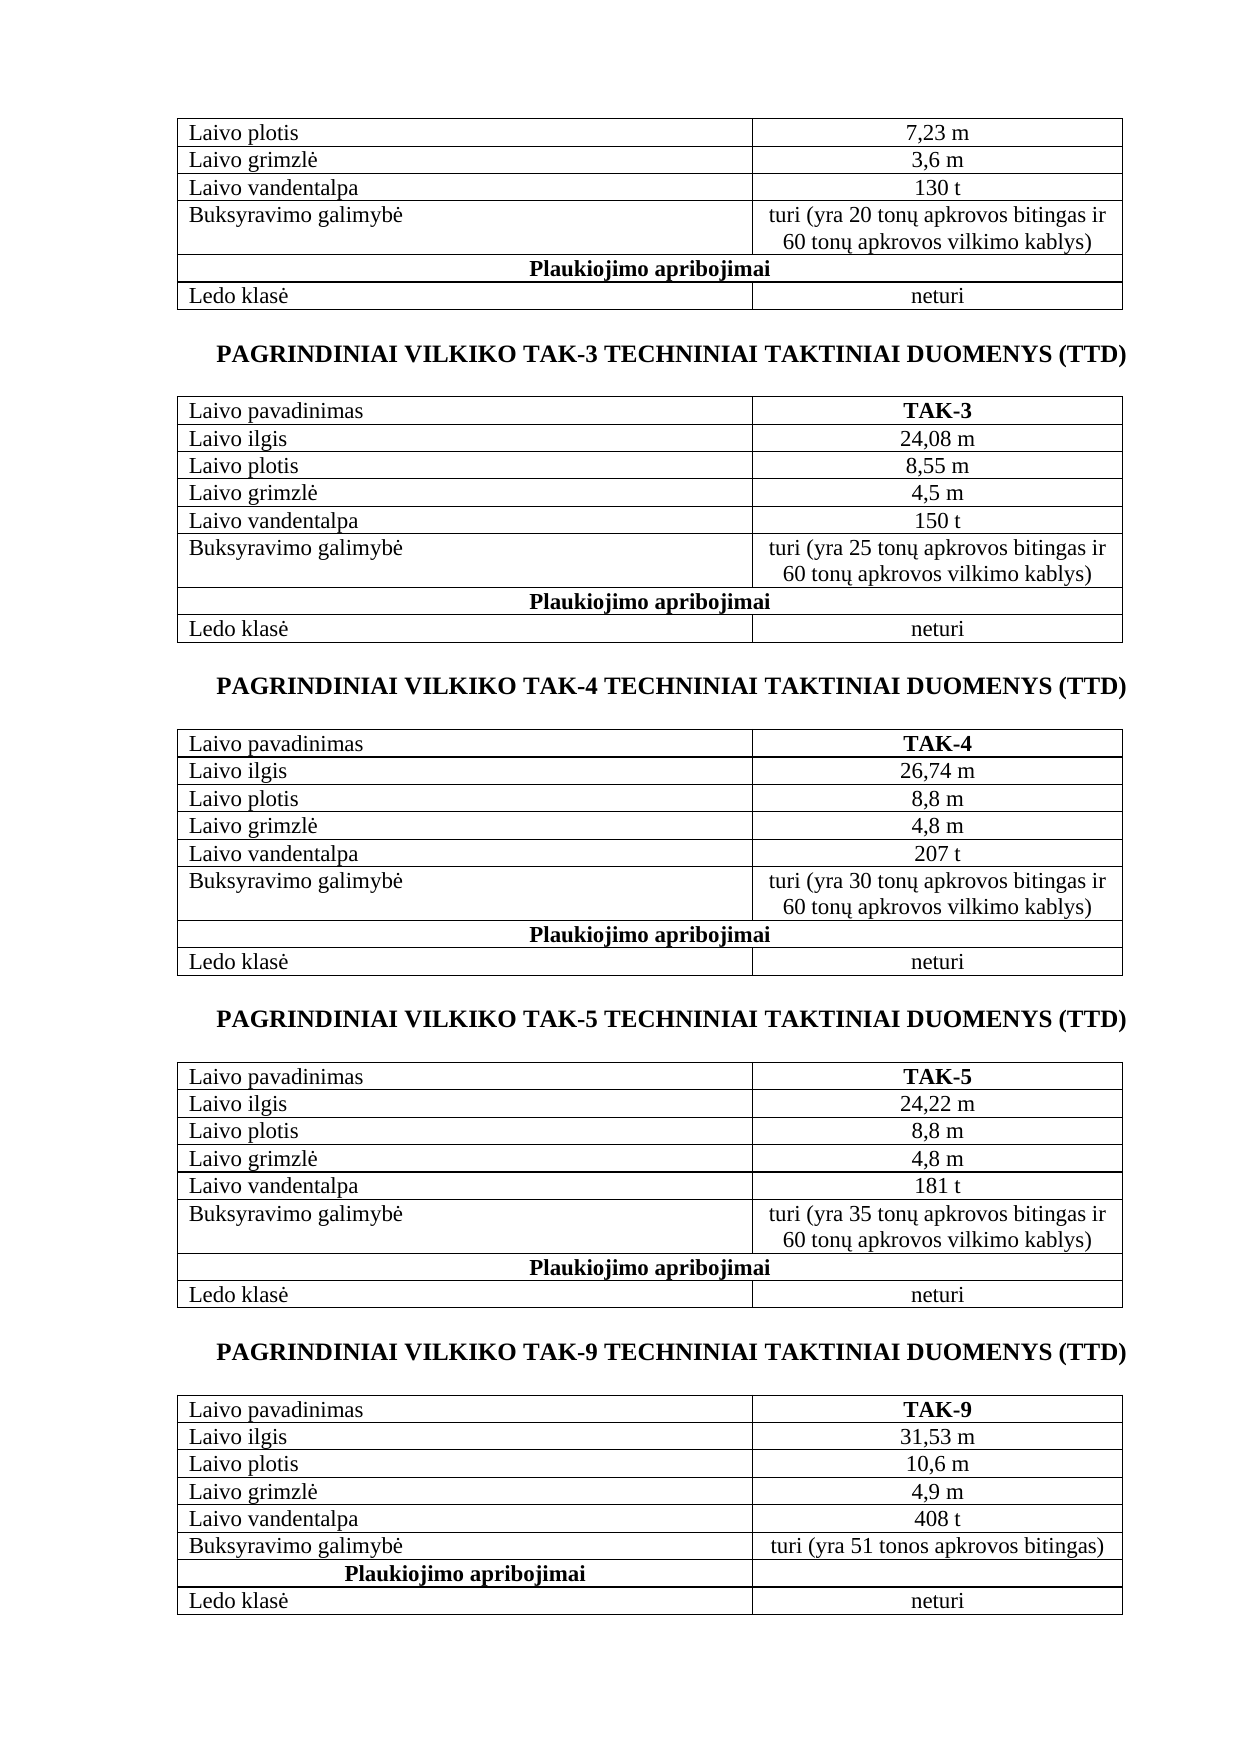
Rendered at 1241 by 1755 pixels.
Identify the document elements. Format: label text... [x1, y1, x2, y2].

table_cell Laivo vandentalpa [178, 840, 752, 866]
table_header Laivo pavadinimas [178, 397, 752, 423]
table_cell Laivo grimzlė [178, 147, 752, 173]
table_cell Plaukiojimo apribojimai [178, 1560, 752, 1586]
table_cell Laivo ilgis [178, 425, 752, 451]
table_cell turi (yra 20 tonų apkrovos bitingas ir 60 tonų apkrovos vilkimo kablys) [753, 201, 1122, 254]
table_header Laivo pavadinimas [178, 1396, 752, 1422]
table_cell 150 t [753, 507, 1122, 533]
table_cell Buksyravimo galimybė [178, 1533, 752, 1559]
table_cell 31,53 m [753, 1423, 1122, 1449]
table_cell 207 t [753, 840, 1122, 866]
table_cell 24,08 m [753, 425, 1122, 451]
table_cell 130 t [753, 174, 1122, 200]
table_cell turi (yra 30 tonų apkrovos bitingas ir 60 tonų apkrovos vilkimo kablys) [753, 867, 1122, 920]
table_cell turi (yra 25 tonų apkrovos bitingas ir 60 tonų apkrovos vilkimo kablys) [753, 534, 1122, 587]
table_cell turi (yra 51 tonos apkrovos bitingas) [753, 1533, 1122, 1559]
table_cell Laivo grimzlė [178, 1145, 752, 1171]
table_header TAK-9 [753, 1396, 1122, 1422]
table_cell neturi [753, 1281, 1122, 1307]
table_cell 8,55 m [753, 452, 1122, 478]
table_header TAK-3 [753, 397, 1122, 423]
table_cell 10,6 m [753, 1450, 1122, 1477]
table_cell Laivo vandentalpa [178, 1173, 752, 1199]
table_cell 8,8 m [753, 1118, 1122, 1144]
table_cell neturi [753, 615, 1122, 642]
table_cell neturi [753, 948, 1122, 974]
table_cell Ledo klasė [178, 1281, 752, 1307]
table_cell Ledo klasė [178, 1588, 752, 1614]
table_cell Plaukiojimo apribojimai [178, 588, 1122, 614]
table_cell Laivo grimzlė [178, 812, 752, 838]
table_cell Laivo plotis [178, 1450, 752, 1477]
table_cell Laivo vandentalpa [178, 1505, 752, 1532]
table_cell 181 t [753, 1173, 1122, 1199]
table_cell Laivo grimzlė [178, 479, 752, 506]
table_cell Plaukiojimo apribojimai [178, 921, 1122, 947]
table_cell [753, 1560, 1122, 1586]
text PAGRINDINIAI VILKIKO TAK-4 TECHNINIAI TAKTINIAI DUOMENYS (TTD) [177, 671, 1166, 700]
table_cell Plaukiojimo apribojimai [178, 1254, 1122, 1280]
text PAGRINDINIAI VILKIKO TAK-5 TECHNINIAI TAKTINIAI DUOMENYS (TTD) [177, 1004, 1166, 1033]
table_header TAK-5 [753, 1063, 1122, 1089]
table_cell neturi [753, 283, 1122, 309]
table_cell 26,74 m [753, 758, 1122, 784]
table_cell Ledo klasė [178, 948, 752, 974]
table_header TAK-4 [753, 730, 1122, 756]
table_header Laivo pavadinimas [178, 1063, 752, 1089]
table_cell neturi [753, 1588, 1122, 1614]
table_cell turi (yra 35 tonų apkrovos bitingas ir 60 tonų apkrovos vilkimo kablys) [753, 1200, 1122, 1252]
table_cell Buksyravimo galimybė [178, 1200, 752, 1252]
table_cell 408 t [753, 1505, 1122, 1532]
table_cell Buksyravimo galimybė [178, 867, 752, 920]
table_cell Buksyravimo galimybė [178, 201, 752, 254]
table_cell 24,22 m [753, 1090, 1122, 1117]
table_cell Laivo plotis [178, 452, 752, 478]
table_cell Laivo ilgis [178, 1090, 752, 1117]
table_cell 4,8 m [753, 812, 1122, 838]
table_cell Laivo ilgis [178, 758, 752, 784]
table_cell 4,8 m [753, 1145, 1122, 1171]
table_cell Laivo plotis [178, 785, 752, 811]
table_cell Laivo grimzlė [178, 1478, 752, 1504]
table_cell Ledo klasė [178, 615, 752, 642]
table_cell 4,5 m [753, 479, 1122, 506]
table_cell Laivo plotis [178, 1118, 752, 1144]
table_cell Buksyravimo galimybė [178, 534, 752, 587]
table_cell Laivo vandentalpa [178, 507, 752, 533]
text PAGRINDINIAI VILKIKO TAK-3 TECHNINIAI TAKTINIAI DUOMENYS (TTD) [177, 339, 1166, 367]
table_cell 4,9 m [753, 1478, 1122, 1504]
table_cell Ledo klasė [178, 283, 752, 309]
table_header Laivo pavadinimas [178, 730, 752, 756]
table_cell 3,6 m [753, 147, 1122, 173]
text PAGRINDINIAI VILKIKO TAK-9 TECHNINIAI TAKTINIAI DUOMENYS (TTD) [177, 1337, 1166, 1366]
table_cell Laivo vandentalpa [178, 174, 752, 200]
table_cell 8,8 m [753, 785, 1122, 811]
table_cell Laivo ilgis [178, 1423, 752, 1449]
table_cell Plaukiojimo apribojimai [178, 255, 1122, 281]
table_cell 7,23 m [753, 119, 1122, 146]
table_cell Laivo plotis [178, 119, 752, 146]
